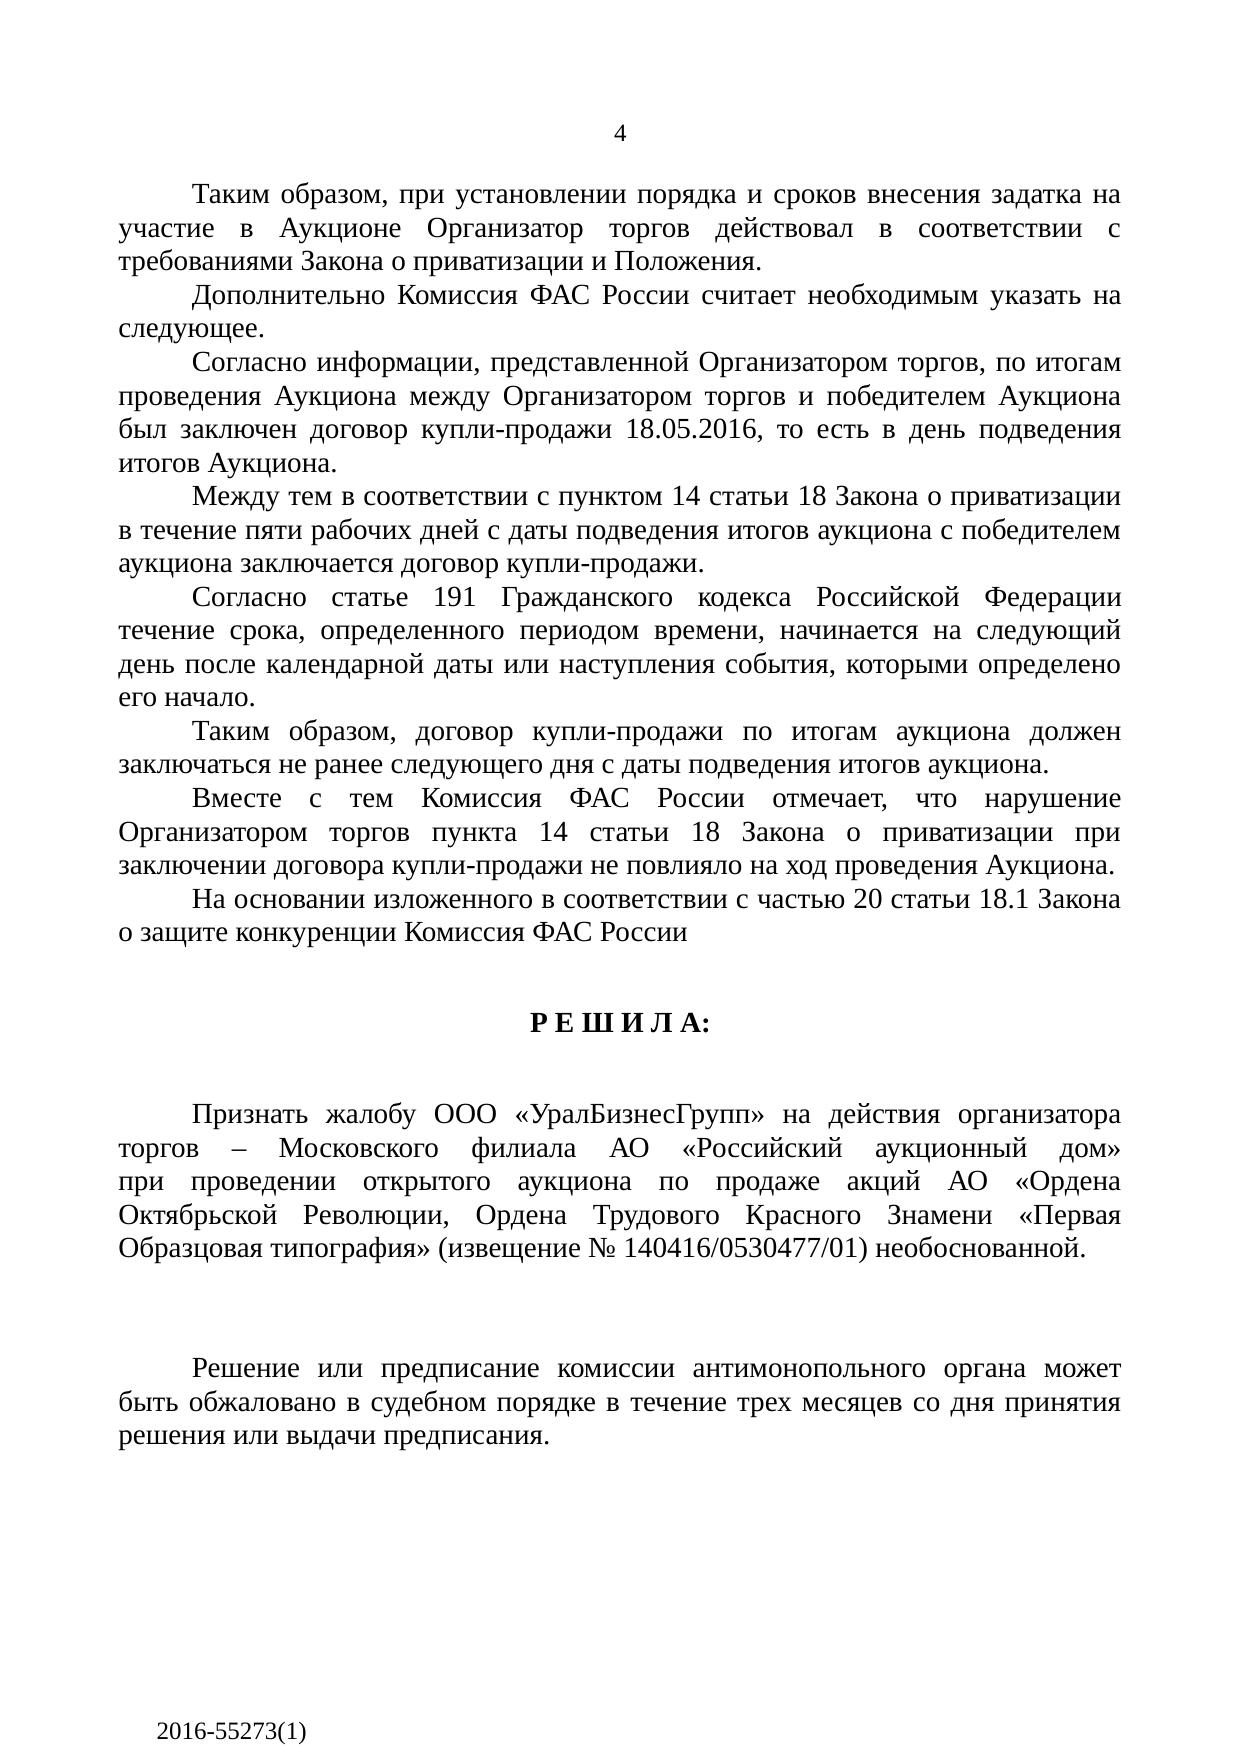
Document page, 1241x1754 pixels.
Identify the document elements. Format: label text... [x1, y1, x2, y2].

text Решение или предписание комиссии антимонопольного органа может быть обжаловано в судебном порядке в течение трех месяцев со дня принятия решения или выдачи предписания. [118, 1350, 1122, 1451]
text Вместе с тем Комиссия ФАС России отмечает, что нарушение Организатором торгов пункта 14 статьи 18 Закона о приватизации при заключении договора купли-продажи не повлияло на ход проведения Аукциона. [118, 780, 1122, 881]
text Признать жалобу ООО «УралБизнесГрупп» на действия организатора торгов – Московского филиала АО «Российский аукционный дом» при проведении открытого аукциона по продаже акций АО «Ордена Октябрьской Революции, Ордена Трудового Красного Знамени «Первая Образцовая типография» (извещение № 140416/0530477/01) необоснованной. [118, 1096, 1122, 1264]
text Согласно статье 191 Гражданского кодекса Российской Федерации течение срока, определенного периодом времени, начинается на следующий день после календарной даты или наступления события, которыми определено его начало. [118, 579, 1122, 713]
text На основании изложенного в соответствии с частью 20 статьи 18.1 Закона о защите конкуренции Комиссия ФАС России [118, 881, 1122, 948]
text Согласно информации, представленной Организатором торгов, по итогам проведения Аукциона между Организатором торгов и победителем Аукциона был заключен договор купли-продажи 18.05.2016, то есть в день подведения итогов Аукциона. [118, 344, 1122, 478]
text Таким образом, при установлении порядка и сроков внесения задатка на участие в Аукционе Организатор торгов действовал в соответствии с требованиями Закона о приватизации и Положения. [118, 176, 1122, 277]
text Между тем в соответствии с пунктом 14 статьи 18 Закона о приватизации в течение пяти рабочих дней с даты подведения итогов аукциона с победителем аукциона заключается договор купли-продажи. [118, 478, 1122, 579]
text Дополнительно Комиссия ФАС России считает необходимым указать на следующее. [118, 277, 1122, 344]
text Таким образом, договор купли-продажи по итогам аукциона должен заключаться не ранее следующего дня с даты подведения итогов аукциона. [118, 713, 1122, 780]
text Р Е Ш И Л А: [118, 1005, 1122, 1039]
